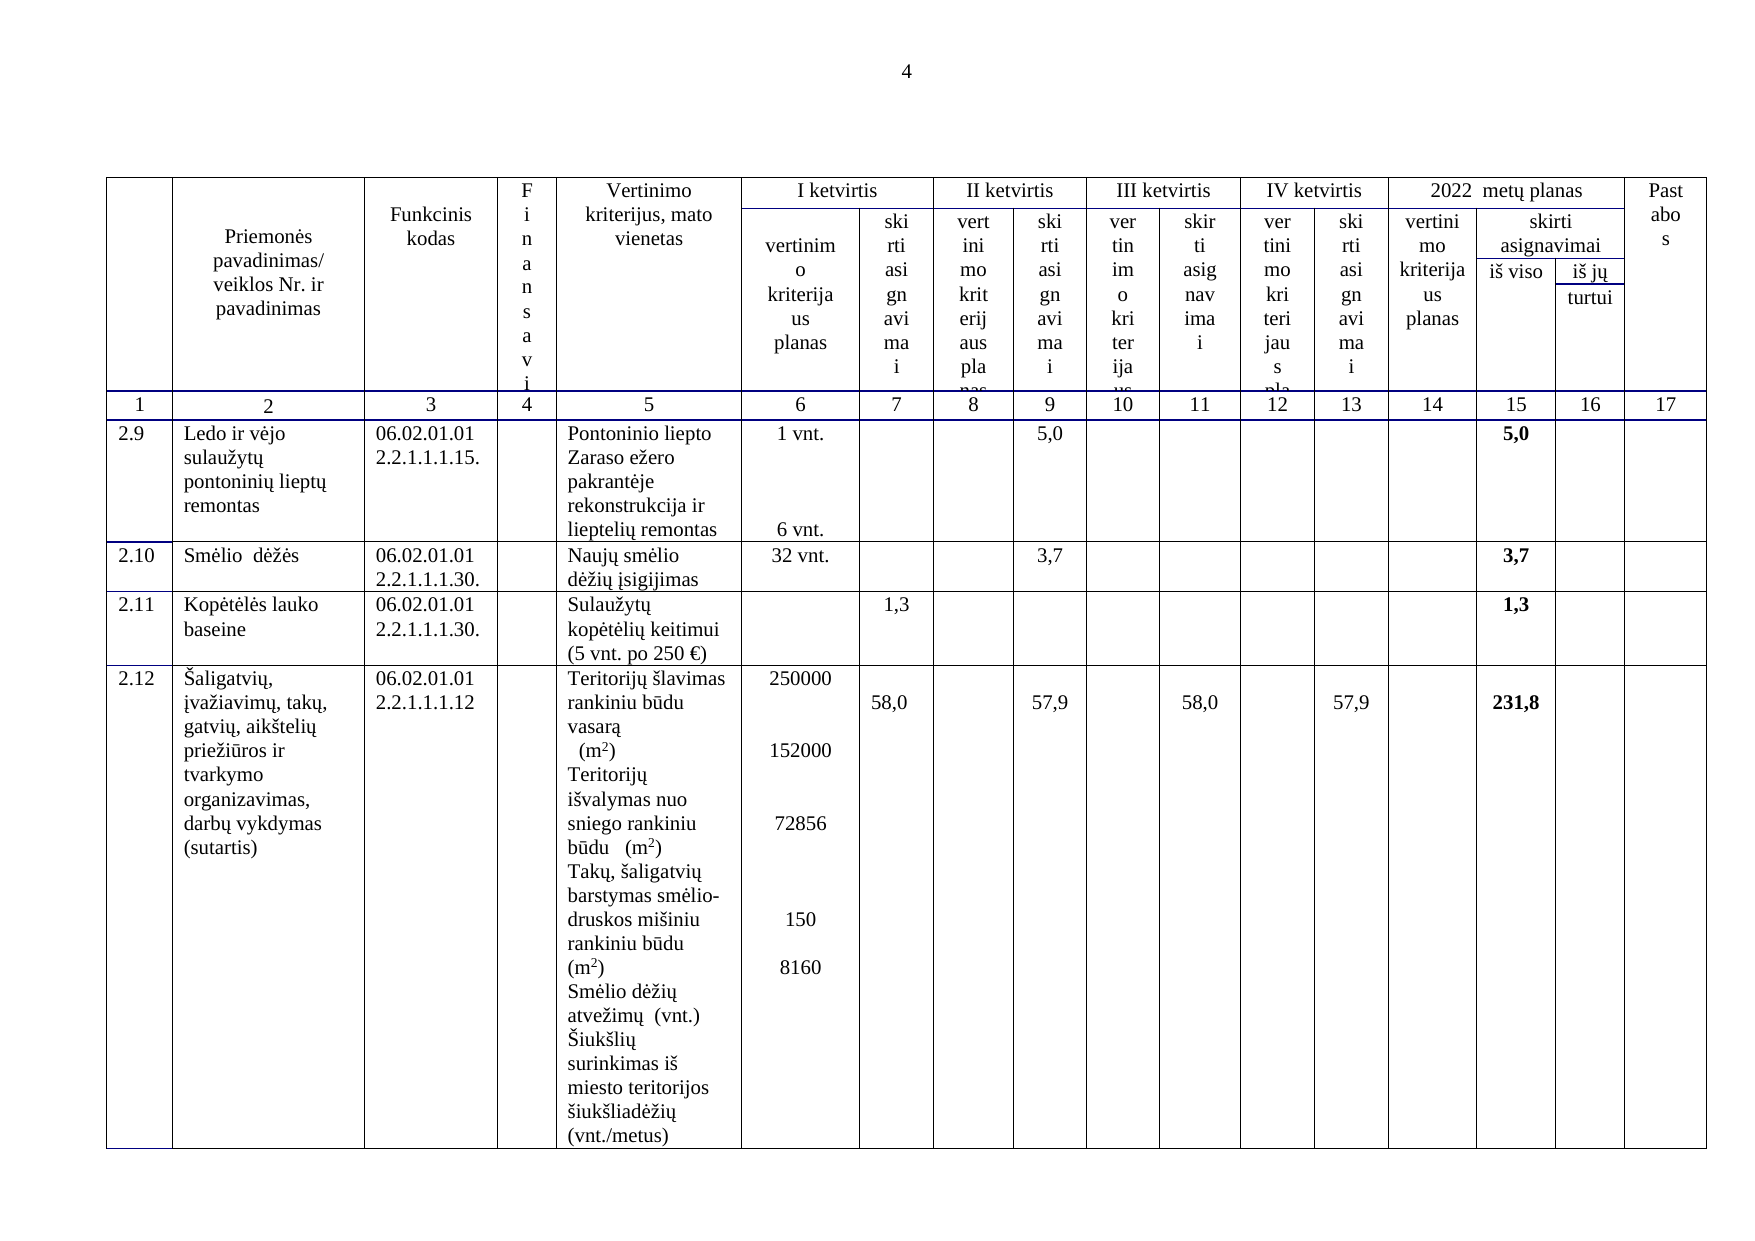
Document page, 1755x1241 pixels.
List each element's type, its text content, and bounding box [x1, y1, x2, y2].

table_cell Teritorijų šlavimas rankiniu būdu vasarą (m2) Teritorijų išvalymas nuo sniego rankiniu būdu (m2) Takų, šaligatvių barstymas smėlio- druskos mišiniu rankiniu būdu (m2) Smėlio dėžių atvežimų (vnt.) Šiukšlių surinkimas iš miesto teritorijos šiukšliadėžių (vnt./metus) [557, 666, 741, 1147]
table_cell 5,0 [1014, 421, 1086, 541]
table_cell [1556, 542, 1624, 591]
table_header Pastabos [1625, 178, 1706, 390]
table_cell 9 [1014, 392, 1086, 419]
table_cell vertinimo kriterijaus planas [1241, 209, 1314, 390]
table_cell 8 [934, 392, 1013, 419]
table_cell [934, 666, 1013, 1147]
table_cell 1 vnt. 6 vnt. [742, 421, 859, 541]
table_cell 1 [107, 392, 172, 419]
table_header IV ketvirtis [1241, 178, 1388, 208]
table_cell 57,9 [1014, 666, 1086, 1147]
table_cell 3 [365, 392, 497, 419]
table_cell Kopėtėlės lauko baseine [173, 592, 364, 664]
table_cell skirti asignavimai [1315, 209, 1388, 390]
table_cell 3,7 [1477, 542, 1555, 591]
table_cell Šaligatvių, įvažiavimų, takų, gatvių, aikštelių priežiūros ir tvarkymo organizavimas, darbų vykdymas (sutartis) [173, 666, 364, 1147]
table_cell 3,7 [1014, 542, 1086, 591]
table_cell [498, 421, 556, 541]
table_cell 2.12 [107, 666, 172, 1147]
table_cell [1625, 666, 1706, 1147]
table_cell 06.02.01.01 2.2.1.1.1.30. [365, 542, 497, 591]
table_cell 7 [860, 392, 933, 419]
table_cell Naujų smėlio dėžių įsigijimas [557, 542, 741, 591]
table_cell 2.10 [107, 543, 172, 591]
table_header II ketvirtis [934, 178, 1086, 208]
table_cell 1,3 [860, 592, 933, 664]
table_cell [1014, 592, 1086, 664]
table_cell [1389, 421, 1476, 541]
table_cell [1315, 592, 1388, 664]
table_cell 15 [1477, 392, 1555, 419]
table_cell 06.02.01.01 2.2.1.1.1.12 [365, 666, 497, 1147]
table_cell 14 [1389, 392, 1476, 419]
table_cell [1087, 592, 1159, 664]
table_cell Sulaužytų kopėtėlių keitimui (5 vnt. po 250 €) [557, 592, 741, 664]
table_cell skirti asignavimai [1477, 209, 1624, 257]
table_cell [1389, 592, 1476, 664]
table_cell [498, 666, 556, 1147]
table_cell 32 vnt. [742, 542, 859, 591]
table_cell [1087, 542, 1159, 591]
table_cell [1625, 542, 1706, 591]
table_cell [498, 542, 556, 591]
table_cell iš viso [1477, 259, 1555, 390]
table_cell 06.02.01.01 2.2.1.1.1.15. [365, 421, 497, 541]
table_cell vertinimo kriterijaus planas [934, 209, 1013, 390]
table_header 2022 metų planas [1389, 178, 1624, 208]
table_cell 12 [1241, 392, 1314, 419]
table_cell [1556, 421, 1624, 541]
table_cell [1160, 421, 1240, 541]
table_cell [498, 592, 556, 664]
table_cell 16 [1556, 392, 1624, 419]
table_cell 231,8 [1477, 666, 1555, 1147]
table_cell 10 [1087, 392, 1159, 419]
table_cell [1389, 542, 1476, 591]
table_cell [1087, 666, 1159, 1147]
table_cell vertinimo kriterijaus planas [742, 209, 859, 390]
table_cell 6 [742, 392, 859, 419]
table_header III ketvirtis [1087, 178, 1240, 208]
table_cell [860, 542, 933, 591]
table_cell 5,0 [1477, 421, 1555, 541]
table_cell 58,0 [860, 666, 933, 1147]
table_cell 11 [1160, 392, 1240, 419]
table_cell 2.9 [107, 421, 172, 541]
table_cell [1241, 666, 1314, 1147]
table_header Priemonės pavadinimas/ veiklos Nr. ir pavadinimas [173, 178, 364, 390]
table_header I ketvirtis [742, 178, 933, 208]
table_cell [1556, 666, 1624, 1147]
table_cell [1160, 592, 1240, 664]
table_header [107, 178, 172, 390]
table_header Funkcinis kodas [365, 178, 497, 390]
table_cell [1556, 592, 1624, 664]
table_cell 1,3 [1477, 592, 1555, 664]
table_cell Ledo ir vėjo sulaužytų pontoninių lieptų remontas [173, 421, 364, 541]
table_cell [1241, 421, 1314, 541]
table_cell [1241, 542, 1314, 591]
table_cell 2 [173, 392, 364, 419]
table_header Vertinimo kriterijus, mato vienetas [557, 178, 741, 390]
table_cell [934, 592, 1013, 664]
table_cell 58,0 [1160, 666, 1240, 1147]
table_header Finansavimo šaltiniai [498, 178, 556, 390]
table_cell [1389, 666, 1476, 1147]
table_cell [1087, 421, 1159, 541]
table_cell [742, 592, 859, 664]
table_cell Pontoninio liepto Zaraso ežero pakrantėje rekonstrukcija ir lieptelių remontas [557, 421, 741, 541]
table_cell [1315, 542, 1388, 591]
table_cell [1160, 542, 1240, 591]
table_cell [1625, 592, 1706, 664]
table_cell Smėlio dėžės [173, 542, 364, 591]
table_cell 4 [498, 392, 556, 419]
table_cell vertinimo kriterijaus planas [1389, 209, 1476, 390]
table_cell 17 [1625, 392, 1706, 419]
table_cell 5 [557, 392, 741, 419]
table_cell turtui [1556, 285, 1624, 390]
table_cell 250000 152000 72856 150 8160 [742, 666, 859, 1147]
table_cell [934, 421, 1013, 541]
table_cell [860, 421, 933, 541]
table_cell 57,9 [1315, 666, 1388, 1147]
table_cell [1315, 421, 1388, 541]
table_cell skirti asignavimai [1160, 209, 1240, 390]
table_cell skirti asignavimai [1014, 209, 1086, 390]
table_cell [1625, 421, 1706, 541]
table_cell skirti asignavimai [860, 209, 933, 390]
table_cell iš jų [1556, 259, 1624, 283]
table_cell [934, 542, 1013, 591]
table_cell 06.02.01.01 2.2.1.1.1.30. [365, 592, 497, 664]
table_cell [1241, 592, 1314, 664]
table_cell 2.11 [107, 592, 172, 664]
table_cell 13 [1315, 392, 1388, 419]
table_cell vertinimo kriterijaus planas [1087, 209, 1159, 390]
